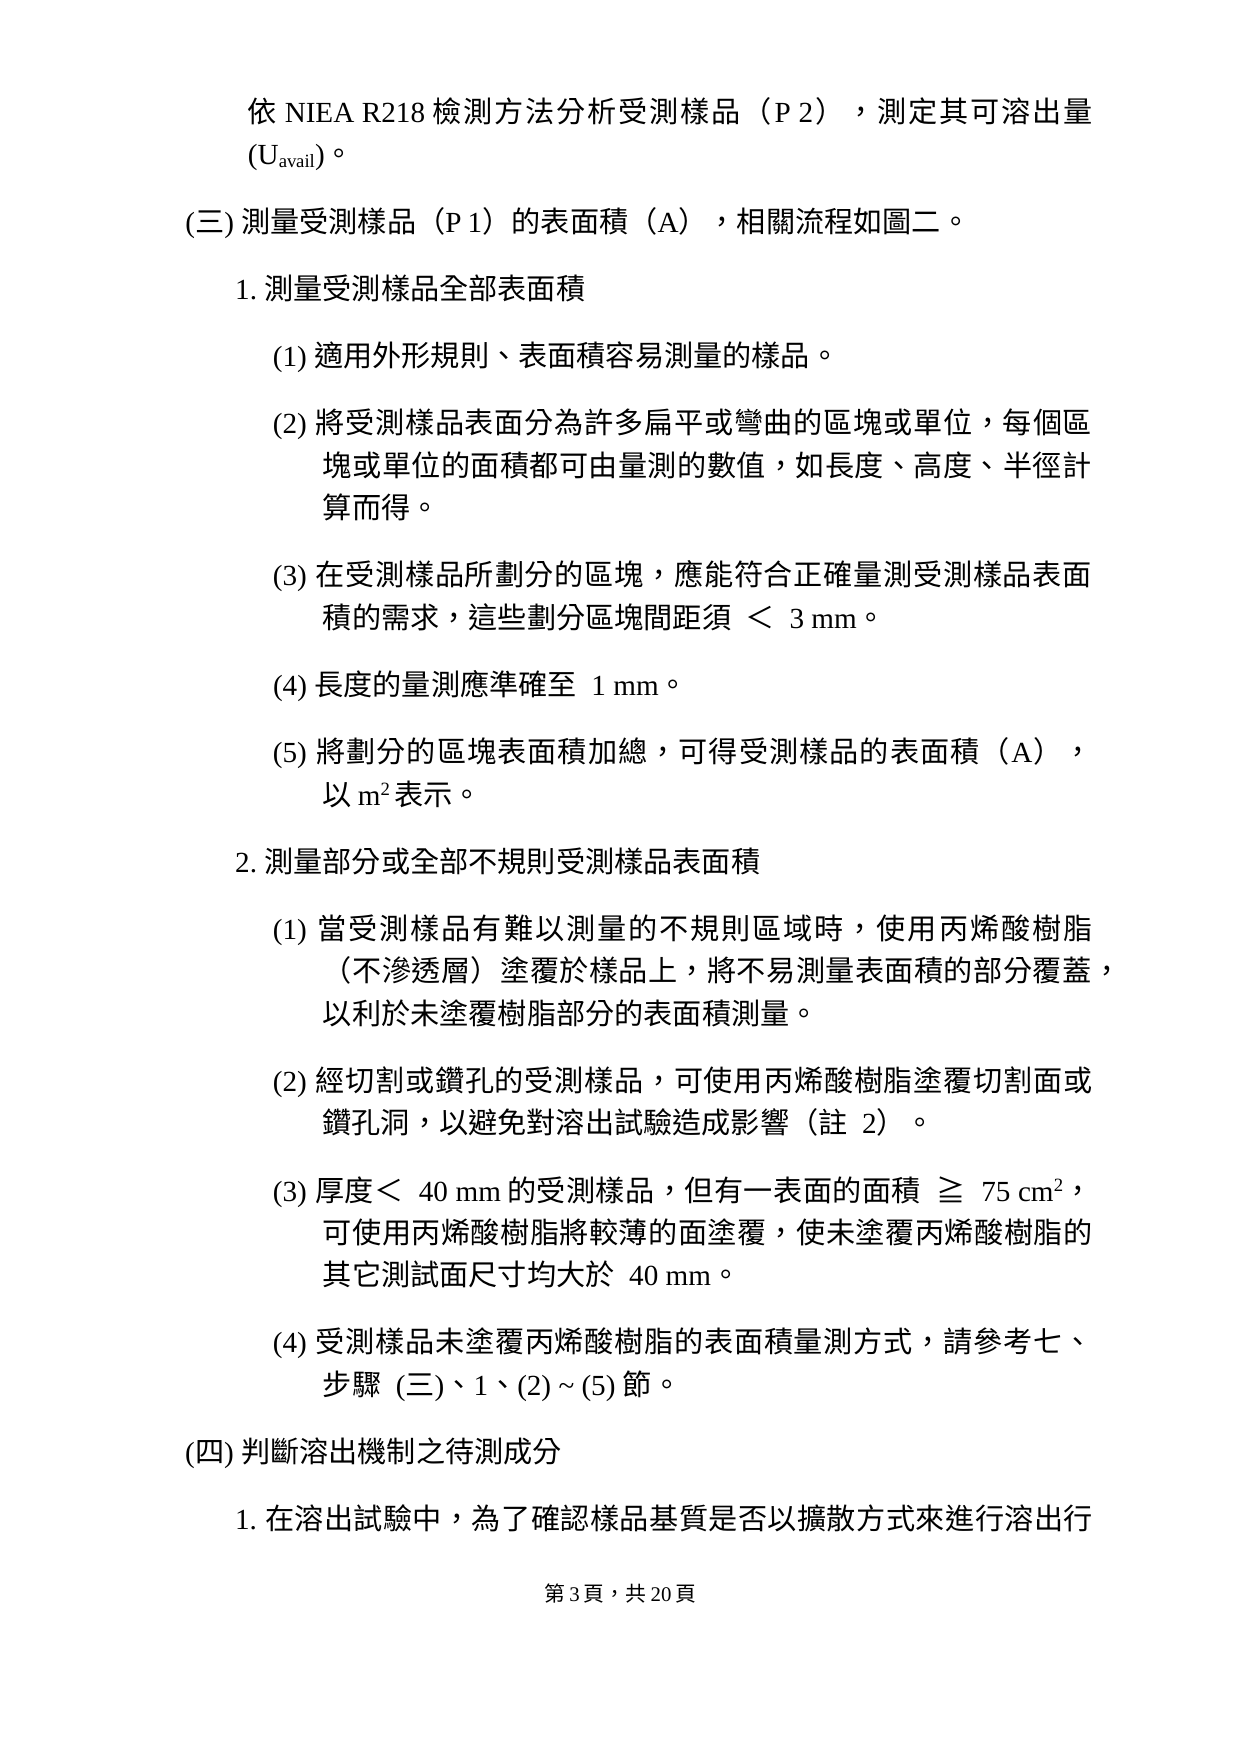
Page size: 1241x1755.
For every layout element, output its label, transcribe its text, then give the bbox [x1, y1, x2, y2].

text 2. 測量部分或全部不規則受測樣品表面積 [147, 838, 1093, 881]
text 1. 測量受測樣品全部表面積 [147, 266, 1093, 308]
text 依NIEA R218檢測方法分析受測樣品（P 2），測定其可溶出量(Uavail)。 [248, 89, 1093, 173]
text (2) 經切割或鑽孔的受測樣品，可使用丙烯酸樹脂塗覆切割面或鑽孔洞，以避免對溶出試驗造成影響（註 2）。 [273, 1058, 1093, 1142]
text (1) 當受測樣品有難以測量的不規則區域時，使用丙烯酸樹脂（不滲透層）塗覆於樣品上，將不易測量表面積的部分覆蓋，以利於未塗覆樹脂部分的表面積測量。 [273, 906, 1093, 1033]
text (4) 長度的量測應準確至 1 mm。 [273, 662, 1093, 704]
text (5) 將劃分的區塊表面積加總，可得受測樣品的表面積（A），以m2 表示。 [273, 729, 1093, 813]
text (四) 判斷溶出機制之待測成分 [148, 1429, 1093, 1471]
text (2) 將受測樣品表面分為許多扁平或彎曲的區塊或單位，每個區塊或單位的面積都可由量測的數值，如長度、高度、半徑計算而得。 [273, 400, 1093, 527]
text (1) 適用外形規則、表面積容易測量的樣品。 [273, 333, 1093, 375]
text (3) 厚度＜ 40 mm的受測樣品，但有一表面的面積 ≧ 75 cm2，可使用丙烯酸樹脂將較薄的面塗覆，使未塗覆丙烯酸樹脂的其它測試面尺寸均大於 40 mm。 [273, 1167, 1093, 1294]
text (4) 受測樣品未塗覆丙烯酸樹脂的表面積量測方式，請參考七、步驟 (三)、1、(2) ~ (5) 節。 [273, 1319, 1093, 1404]
text (3) 在受測樣品所劃分的區塊，應能符合正確量測受測樣品表面積的需求，這些劃分區塊間距須 ＜ 3 mm。 [273, 552, 1093, 637]
text 1. 在溶出試驗中，為了確認樣品基質是否以擴散方式來進行溶出行 [235, 1496, 1093, 1538]
text (三) 測量受測樣品（P 1）的表面積（A），相關流程如圖二。 [185, 198, 1093, 241]
